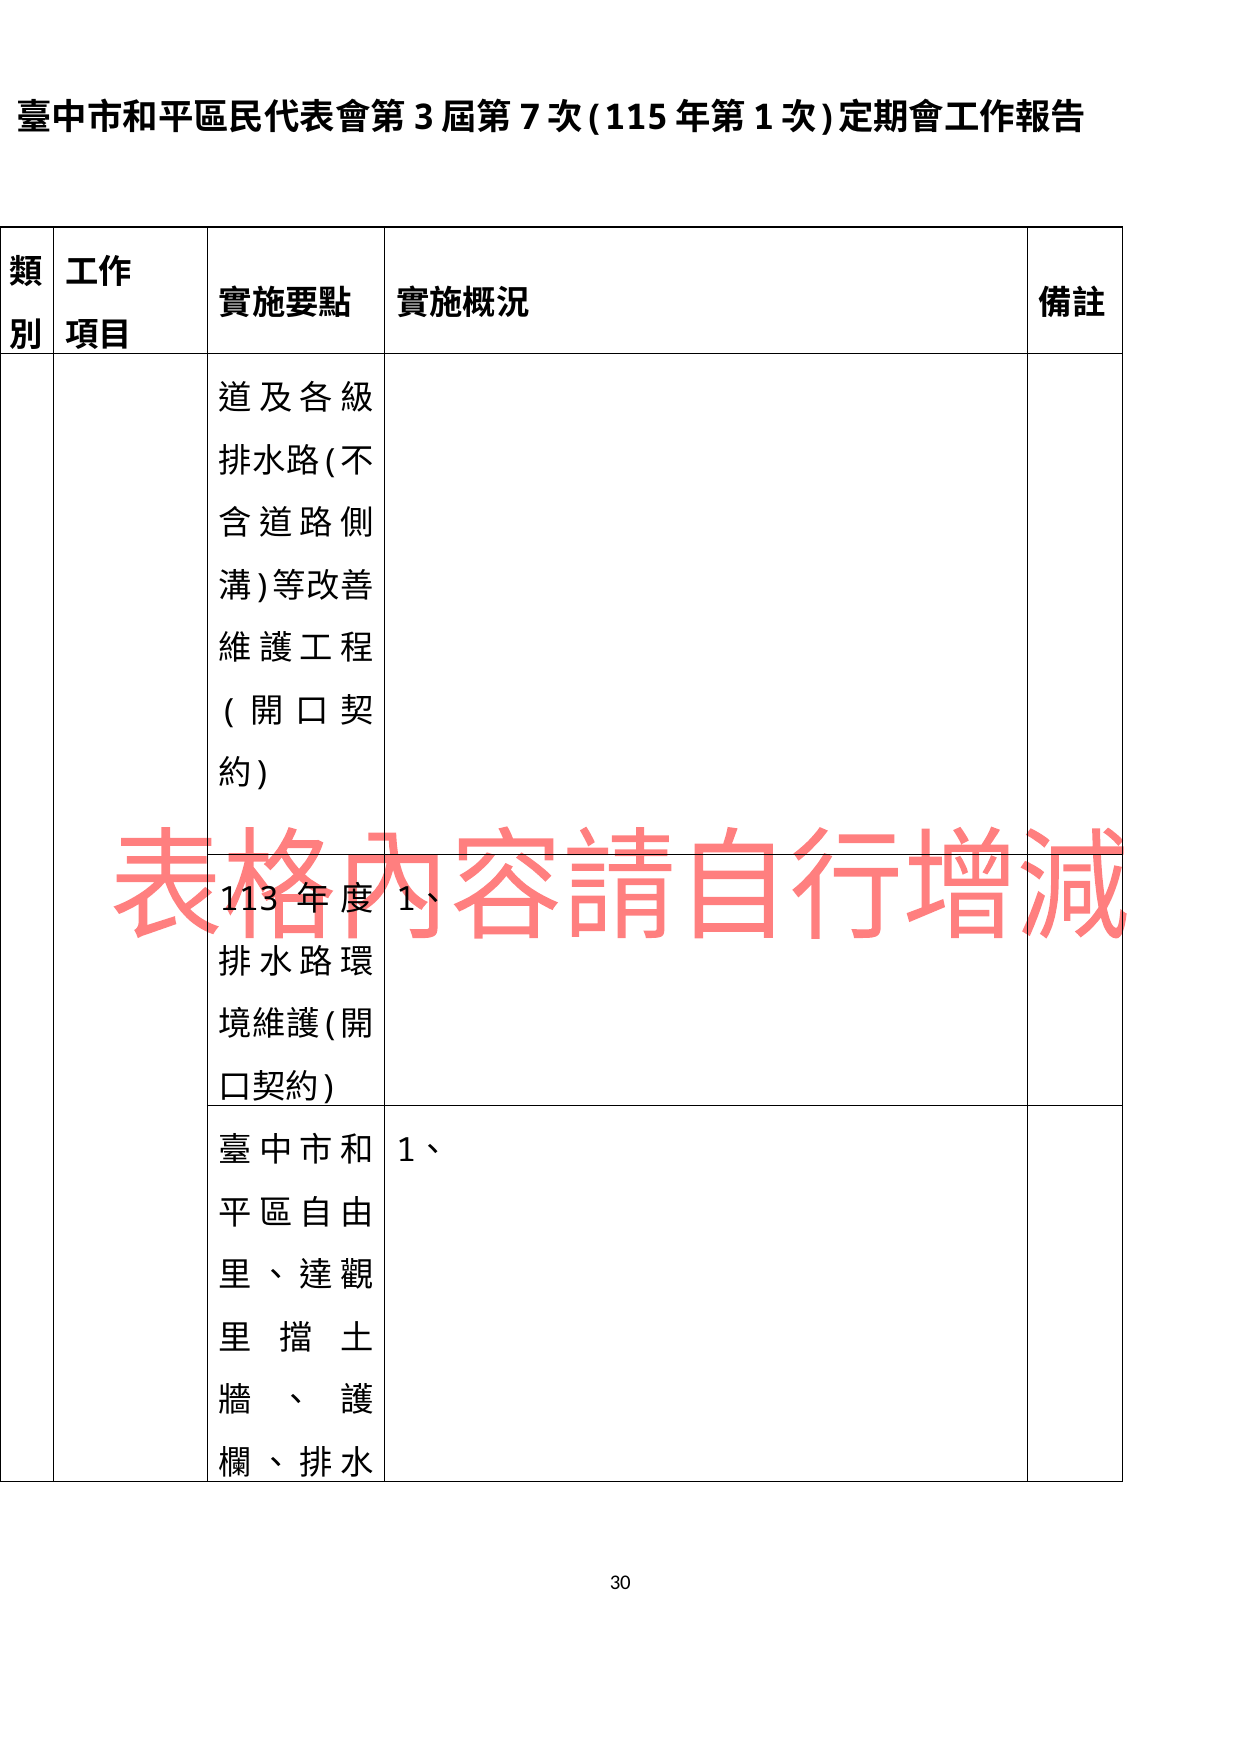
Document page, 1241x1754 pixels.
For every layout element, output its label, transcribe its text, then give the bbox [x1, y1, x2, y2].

table_cell [1102, 855, 1122, 892]
table_cell [704, 880, 763, 896]
table_header 實施要點 [208, 228, 384, 352]
table_cell 道及各級排水路(不含道路側溝)等改善維護工程(開口契約) [208, 354, 384, 853]
table_cell [54, 354, 207, 1481]
table_cell [1028, 354, 1122, 853]
table_cell [704, 855, 763, 870]
table_cell [980, 855, 1001, 878]
table_cell [1028, 1106, 1122, 1481]
table_cell [704, 906, 763, 923]
table_cell [1108, 871, 1122, 927]
table_cell [385, 1106, 1027, 1481]
table_header 備註 [1028, 228, 1122, 352]
table_cell 113年度排水路環境維護(開口契約) [208, 855, 384, 1104]
table_cell [952, 855, 972, 878]
table_cell [385, 354, 1027, 853]
table_cell [385, 855, 1027, 1104]
table_header 工作 項目 [54, 228, 207, 352]
table_cell 臺中市和平區自由里、達觀里擋土牆、護欄、排水 [208, 1106, 384, 1481]
table_cell [1, 354, 53, 1481]
table_header 實施概況 [385, 228, 1027, 352]
table_cell [1028, 855, 1122, 1104]
table_header 類別 [1, 228, 53, 352]
table_cell [468, 847, 544, 853]
table_cell [385, 841, 389, 853]
